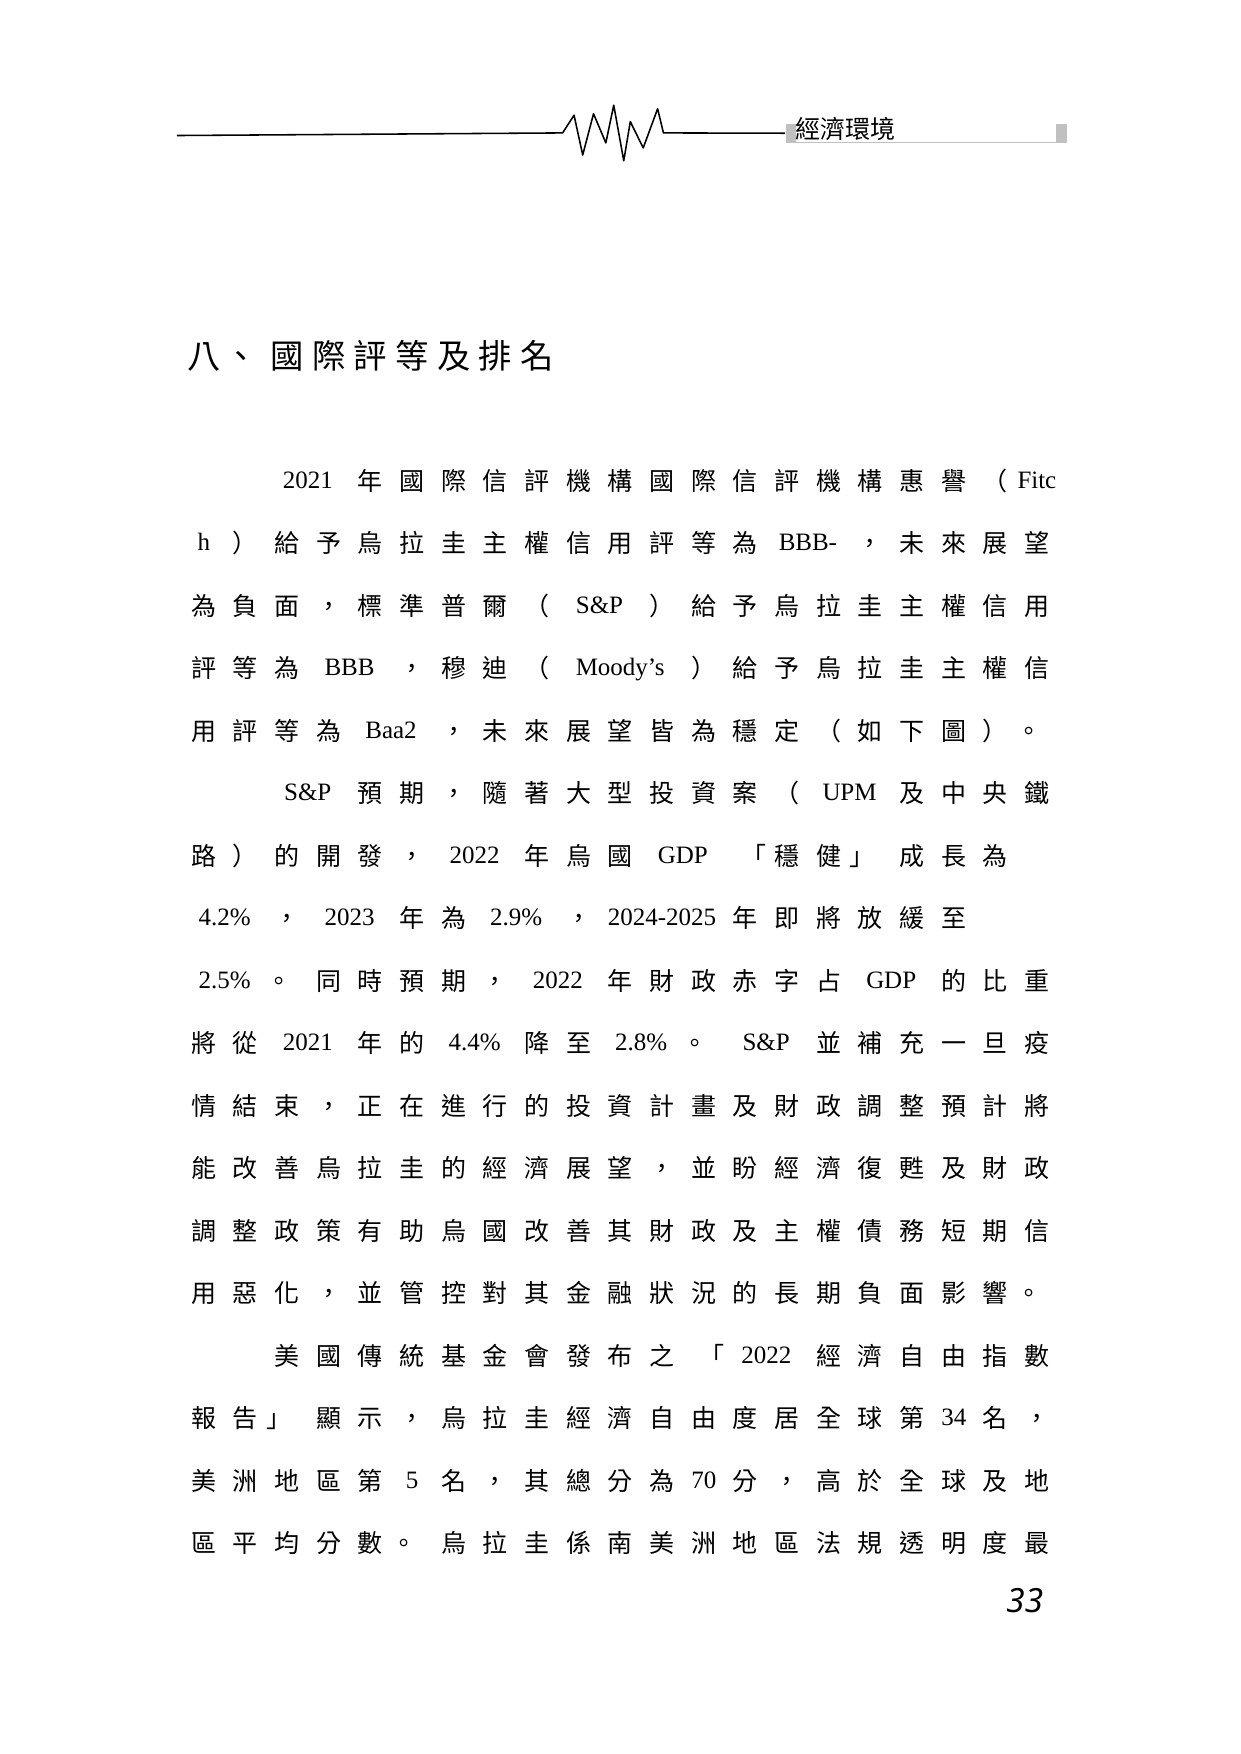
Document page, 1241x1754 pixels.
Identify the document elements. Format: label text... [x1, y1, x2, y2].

text S&P預期，隨著大型投資案（UPM及中央鐵路）的開發，2022年烏國GDP「穩健」成長為4.2%，2023年為2.9%，2024-2025年即將放緩至2.5%。同時預期，2022年財政赤字占GDP的比重將從2021年的4.4%降至2.8%。S&P並補充一旦疫情結束，正在進行的投資計畫及財政調整預計將能改善烏拉圭的經濟展望，並盼經濟復甦及財政調整政策有助烏國改善其財政及主權債務短期信用惡化，並管控對其金融狀況的長期負面影響。 [183, 750, 1058, 1313]
text 2021年國際信評機構國際信評機構惠譽（Fitch）給予烏拉圭主權信用評等為BBB-，未來展望為負面，標準普爾（S&P）給予烏拉圭主權信用評等為BBB，穆迪（Moody’s）給予烏拉圭主權信用評等為Baa2，未來展望皆為穩定（如下圖）。 [183, 438, 1058, 750]
text 八、國際評等及排名 [183, 313, 1058, 375]
text 美國傳統基金會發布之「2022經濟自由指數報告」顯示，烏拉圭經濟自由度居全球第34名，美洲地區第5名，其總分為70分，高於全球及地區平均分數。烏拉圭係南美洲地區法規透明度最 [183, 1313, 1058, 1563]
